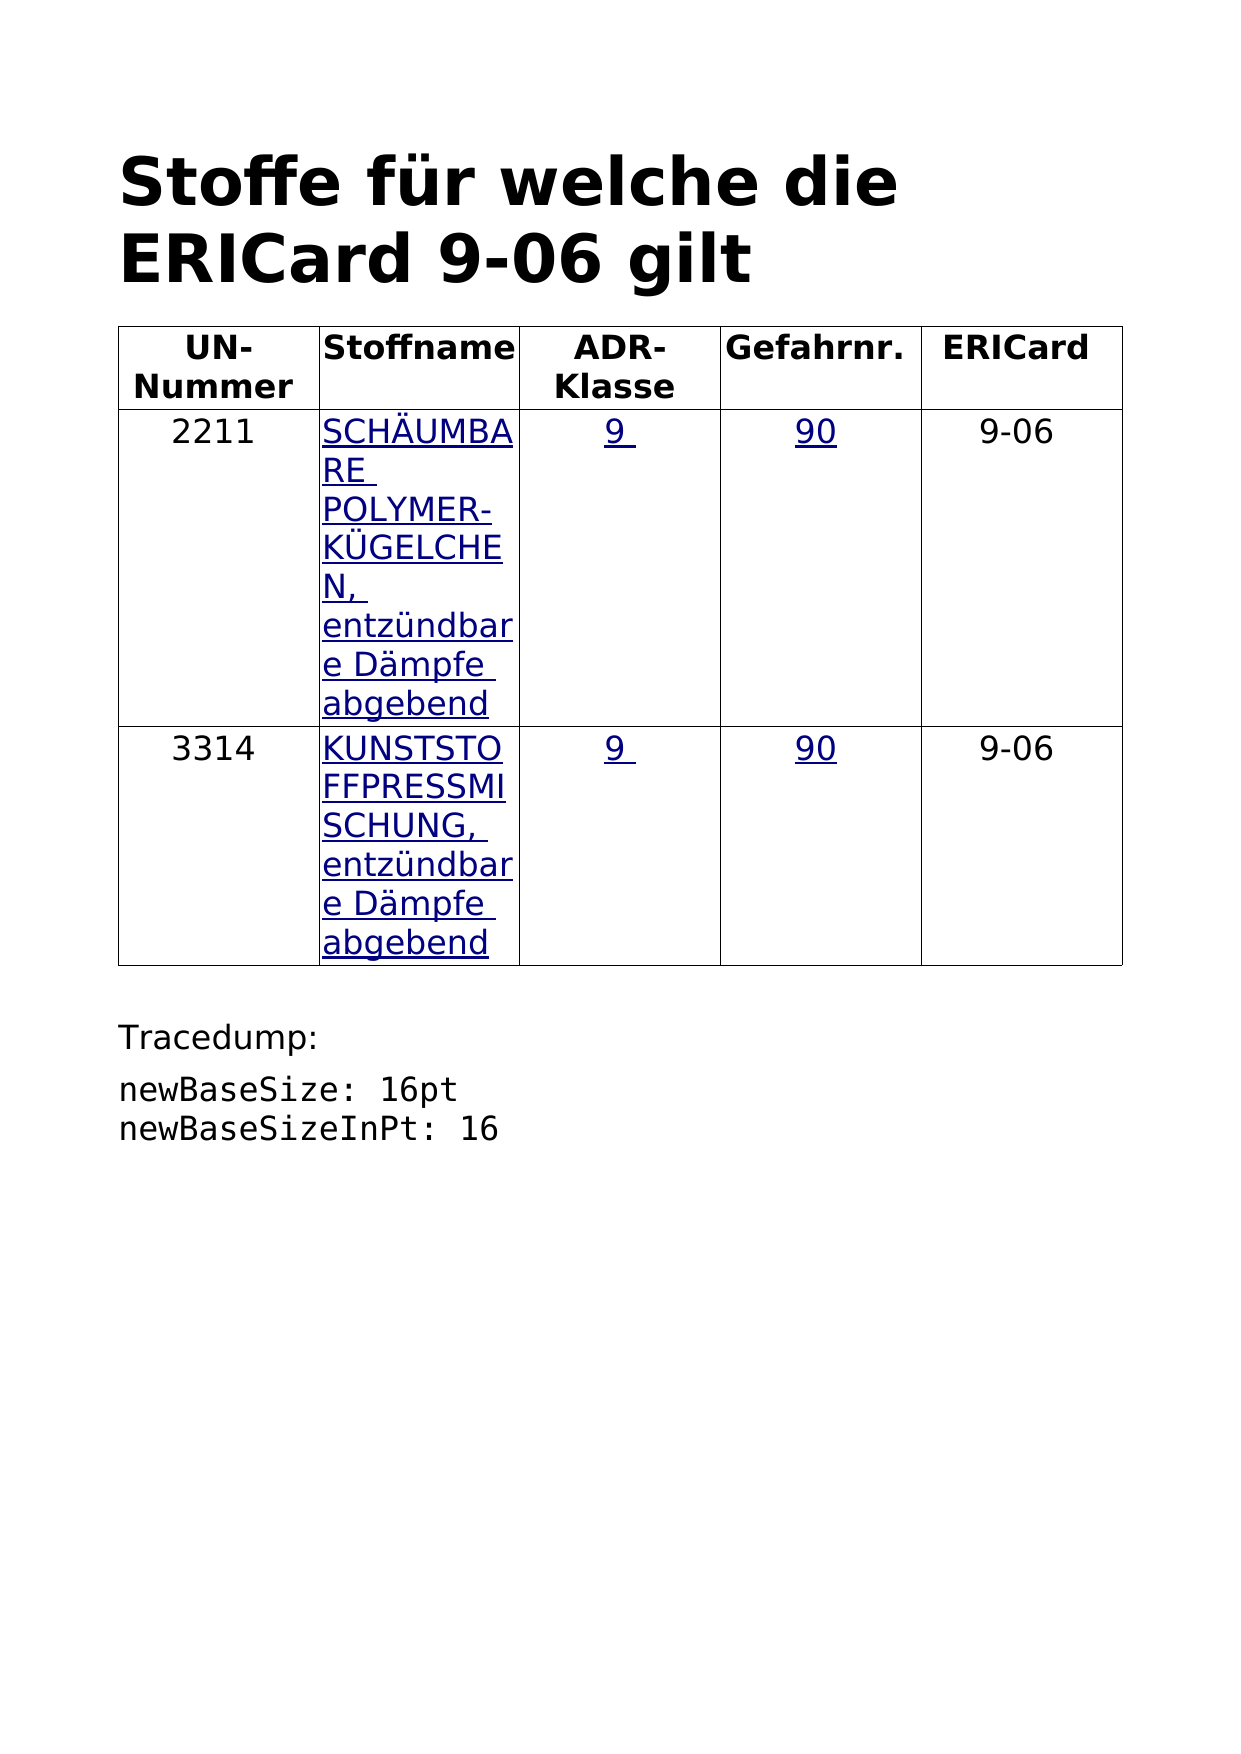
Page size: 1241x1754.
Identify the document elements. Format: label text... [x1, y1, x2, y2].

table_cell 90 [721, 727, 921, 965]
table_header ERICard [922, 327, 1122, 409]
table_header Stoffname [320, 327, 519, 409]
table_header ADR-Klasse [520, 327, 720, 409]
text Tracedump: [118, 980, 1122, 1058]
table_cell 9-06 [922, 727, 1122, 965]
text newBaseSize: 16pt newBaseSizeInPt: 16 [118, 1070, 1122, 1148]
table_cell 9 [520, 410, 720, 726]
table_cell 9-06 [922, 410, 1122, 726]
table_cell KUNSTSTOFFPRESSMISCHUNG, entzündbare Dämpfe abgebend [320, 727, 519, 965]
table_cell 2211 [119, 410, 319, 726]
table_cell SCHÄUMBARE POLYMER-KÜGELCHEN, entzündbare Dämpfe abgebend [320, 410, 519, 726]
subtitle Stoffe für welche die ERICard 9-06 gilt [118, 143, 1122, 298]
table_header UN-Nummer [119, 327, 319, 409]
table_cell 90 [721, 410, 921, 726]
table_cell 3314 [119, 727, 319, 965]
table_header Gefahrnr. [721, 327, 921, 409]
table_cell 9 [520, 727, 720, 965]
